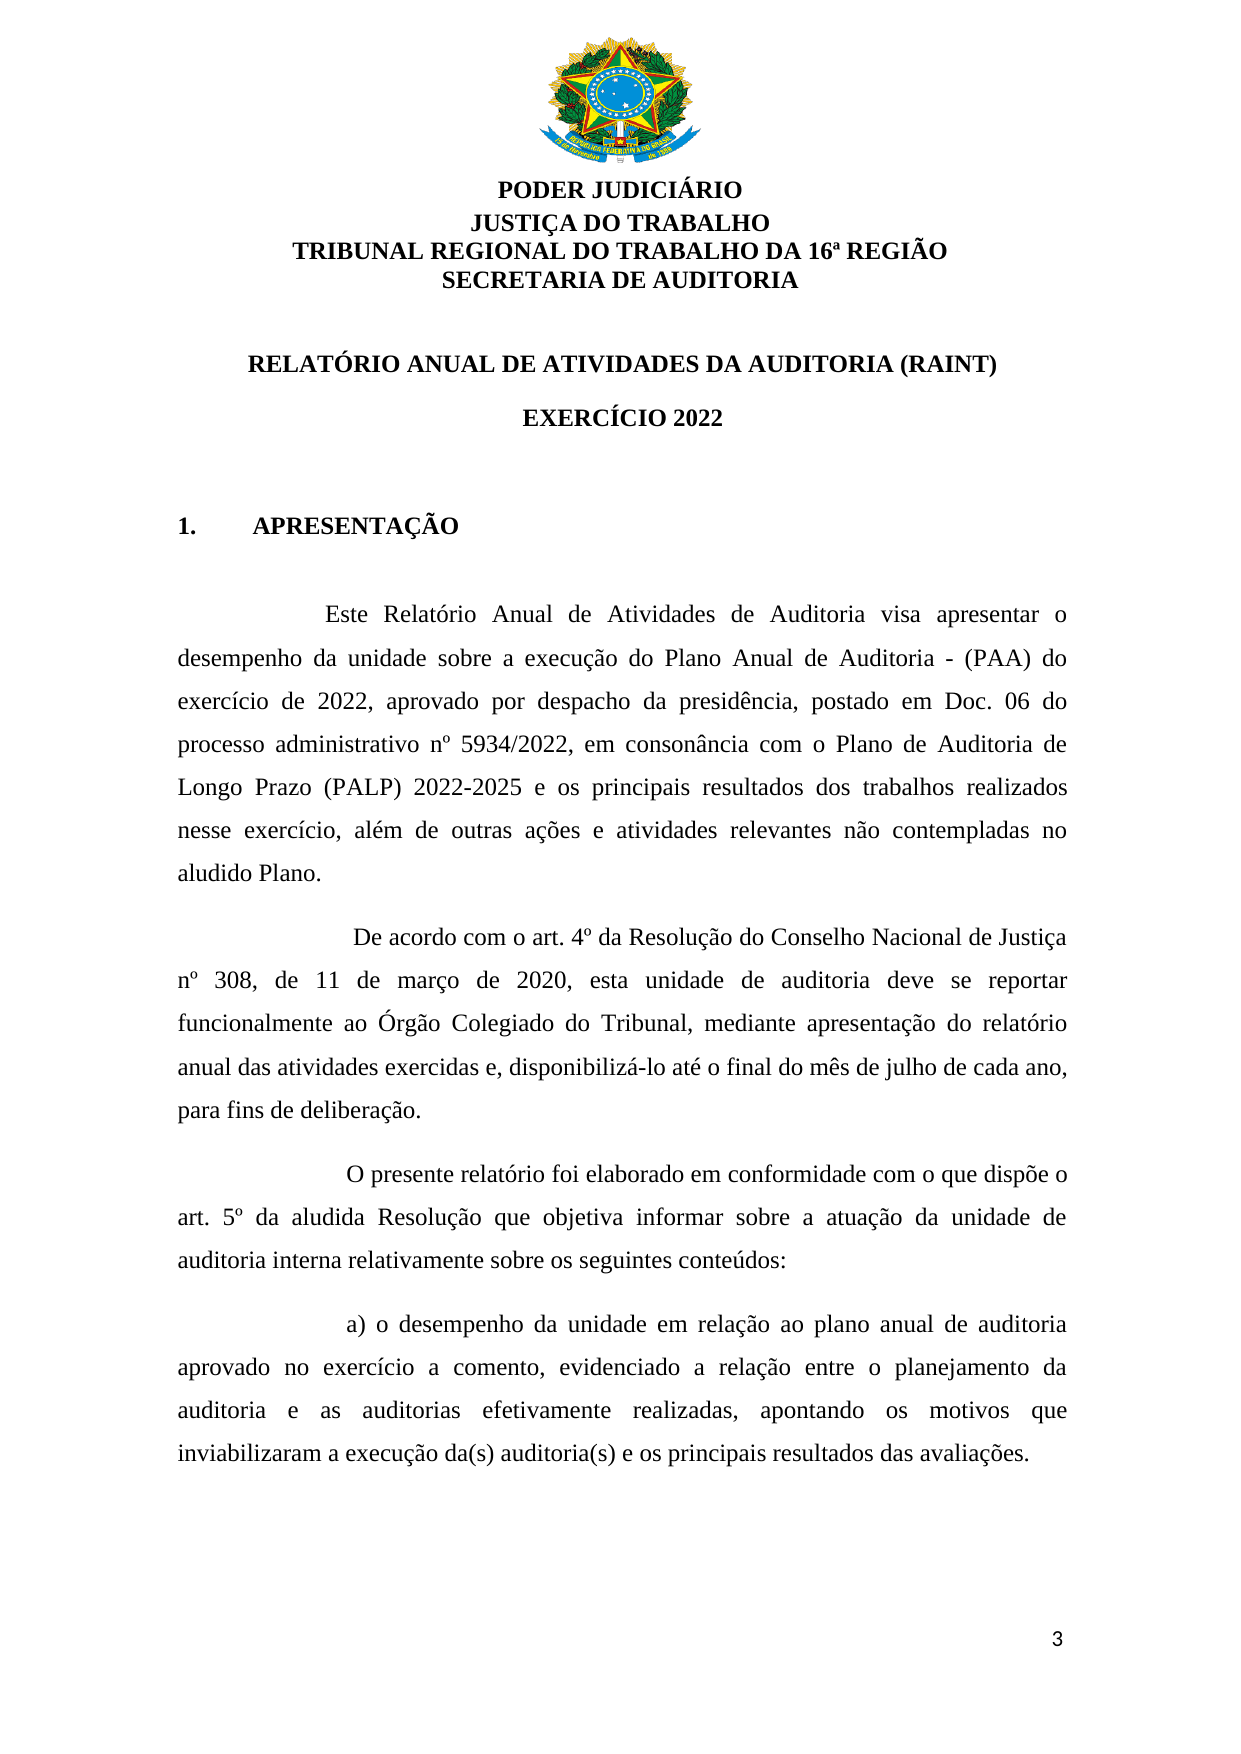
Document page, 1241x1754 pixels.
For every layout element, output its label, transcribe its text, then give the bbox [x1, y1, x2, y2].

text De acordo com o art. 4º da Resolução do Conselho Nacional de Justiça nº 308, de 11 de março de 2020, esta unidade de auditoria deve se reportar funcionalmente ao Órgão Colegiado do Tribunal, mediante apresentação do relatório anual das atividades exercidas e, disponibilizá-lo até o final do mês de julho de cada ano, para fins de deliberação. [177, 922, 1068, 1123]
text Este Relatório Anual de Atividades de Auditoria visa apresentar o desempenho da unidade sobre a execução do Plano Anual de Auditoria - (PAA) do exercício de 2022, aprovado por despacho da presidência, postado em Doc. 06 do processo administrativo nº 5934/2022, em consonância com o Plano de Auditoria de Longo Prazo (PALP) 2022-2025 e os principais resultados dos trabalhos realizados nesse exercício, além de outras ações e atividades relevantes não contempladas no aludido Plano. [177, 599, 1068, 887]
text O presente relatório foi elaborado em conformidade com o que dispõe o art. 5º da aludida Resolução que objetiva informar sobre a atuação da unidade de auditoria interna relativamente sobre os seguintes conteúdos: [177, 1159, 1068, 1274]
text RELATÓRIO ANUAL DE ATIVIDADES DA AUDITORIA (RAINT) [177, 349, 1068, 378]
text a) o desempenho da unidade em relação ao plano anual de auditoria aprovado no exercício a comento, evidenciado a relação entre o planejamento da auditoria e as auditorias efetivamente realizadas, apontando os motivos que inviabilizaram a execução da(s) auditoria(s) e os principais resultados das avaliações. [177, 1309, 1068, 1467]
text 1. APRESENTAÇÃO [177, 511, 1068, 539]
picture [536, 36, 702, 169]
text EXERCÍCIO 2022 [177, 403, 1068, 432]
